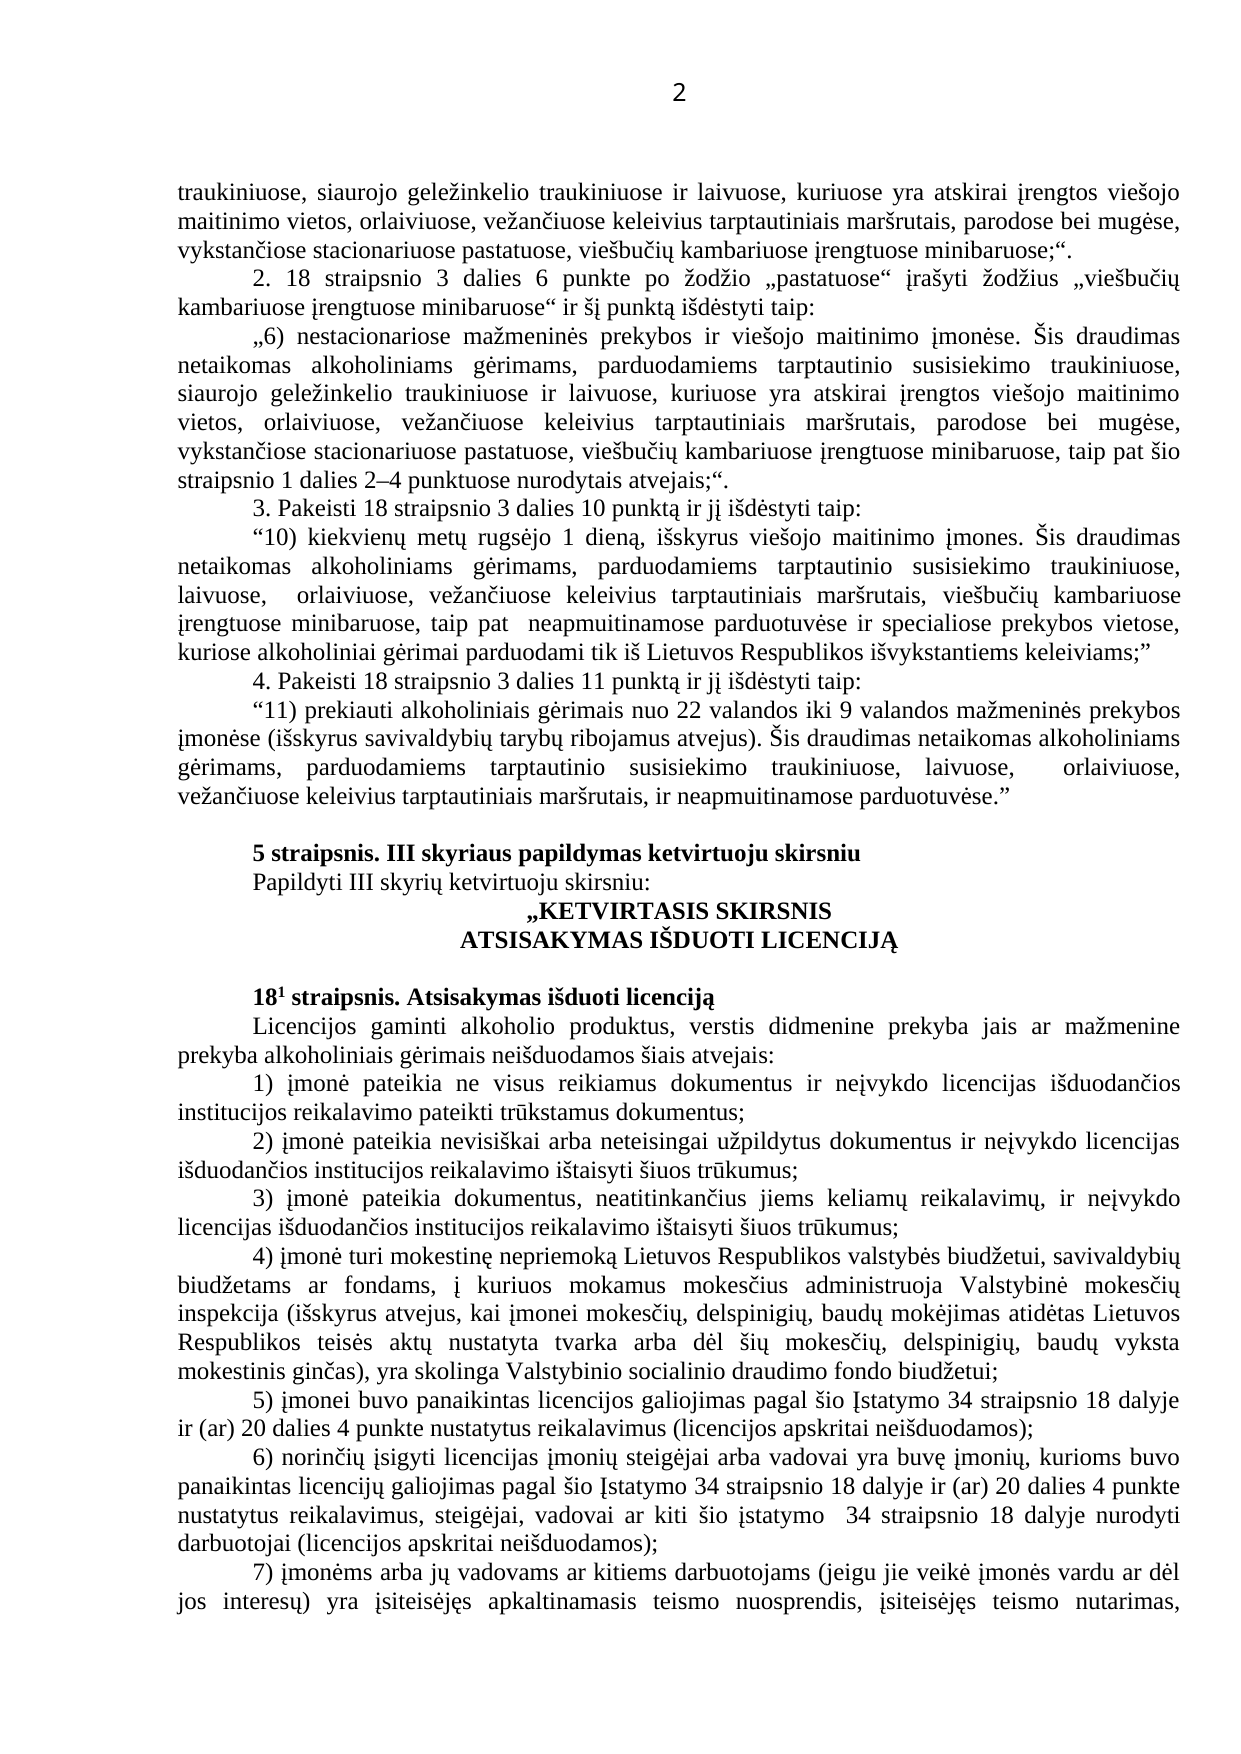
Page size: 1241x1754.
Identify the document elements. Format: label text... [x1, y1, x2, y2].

text „6) nestacionariose mažmeninės prekybos ir viešojo maitinimo įmonėse. Šis draudimas netaikomas alkoholiniams gėrimams, parduodamiems tarptautinio susisiekimo traukiniuose, siaurojo geležinkelio traukiniuose ir laivuose, kuriuose yra atskirai įrengtos viešojo maitinimo vietos, orlaiviuose, vežančiuose keleivius tarptautiniais maršrutais, parodose bei mugėse, vykstančiose stacionariuose pastatuose, viešbučių kambariuose įrengtuose minibaruose, taip pat šio straipsnio 1 dalies 2–4 punktuose nurodytais atvejais;“. [177, 321, 1181, 493]
text „KETVIRTASIS SKIRSNIS [177, 896, 1181, 925]
text 7) įmonėms arba jų vadovams ar kitiems darbuotojams (jeigu jie veikė įmonės vardu ar dėl jos interesų) yra įsiteisėjęs apkaltinamasis teismo nuosprendis, įsiteisėjęs teismo nutarimas, [177, 1557, 1181, 1615]
text Licencijos gaminti alkoholio produktus, verstis didmenine prekyba jais ar mažmenine prekyba alkoholiniais gėrimais neišduodamos šiais atvejais: [177, 1011, 1181, 1068]
text 4. Pakeisti 18 straipsnio 3 dalies 11 punktą ir jį išdėstyti taip: [177, 666, 1181, 695]
text 5 straipsnis. III skyriaus papildymas ketvirtuoju skirsniu [177, 838, 1181, 867]
text 5) įmonei buvo panaikintas licencijos galiojimas pagal šio Įstatymo 34 straipsnio 18 dalyje ir (ar) 20 dalies 4 punkte nustatytus reikalavimus (licencijos apskritai neišduodamos); [177, 1385, 1181, 1442]
text 3. Pakeisti 18 straipsnio 3 dalies 10 punktą ir jį išdėstyti taip: [177, 493, 1181, 522]
text ATSISAKYMAS IŠDUOTI LICENCIJĄ [177, 925, 1181, 953]
text 6) norinčių įsigyti licencijas įmonių steigėjai arba vadovai yra buvę įmonių, kurioms buvo panaikintas licencijų galiojimas pagal šio Įstatymo 34 straipsnio 18 dalyje ir (ar) 20 dalies 4 punkte nustatytus reikalavimus, steigėjai, vadovai ar kiti šio įstatymo 34 straipsnio 18 dalyje nurodyti darbuotojai (licencijos apskritai neišduodamos); [177, 1442, 1181, 1557]
text 181 straipsnis. Atsisakymas išduoti licenciją [177, 982, 1181, 1011]
text 3) įmonė pateikia dokumentus, neatitinkančius jiems keliamų reikalavimų, ir neįvykdo licencijas išduodančios institucijos reikalavimo ištaisyti šiuos trūkumus; [177, 1183, 1181, 1241]
text traukiniuose, siaurojo geležinkelio traukiniuose ir laivuose, kuriuose yra atskirai įrengtos viešojo maitinimo vietos, orlaiviuose, vežančiuose keleivius tarptautiniais maršrutais, parodose bei mugėse, vykstančiose stacionariuose pastatuose, viešbučių kambariuose įrengtuose minibaruose;“. [177, 177, 1181, 263]
text 2) įmonė pateikia nevisiškai arba neteisingai užpildytus dokumentus ir neįvykdo licencijas išduodančios institucijos reikalavimo ištaisyti šiuos trūkumus; [177, 1126, 1181, 1183]
text Papildyti III skyrių ketvirtuoju skirsniu: [177, 867, 1181, 896]
text “11) prekiauti alkoholiniais gėrimais nuo 22 valandos iki 9 valandos mažmeninės prekybos įmonėse (išskyrus savivaldybių tarybų ribojamus atvejus). Šis draudimas netaikomas alkoholiniams gėrimams, parduodamiems tarptautinio susisiekimo traukiniuose, laivuose, orlaiviuose, vežančiuose keleivius tarptautiniais maršrutais, ir neapmuitinamose parduotuvėse.” [177, 695, 1181, 810]
text 2. 18 straipsnio 3 dalies 6 punkte po žodžio „pastatuose“ įrašyti žodžius „viešbučių kambariuose įrengtuose minibaruose“ ir šį punktą išdėstyti taip: [177, 263, 1181, 321]
text 1) įmonė pateikia ne visus reikiamus dokumentus ir neįvykdo licencijas išduodančios institucijos reikalavimo pateikti trūkstamus dokumentus; [177, 1068, 1181, 1126]
text “10) kiekvienų metų rugsėjo 1 dieną, išskyrus viešojo maitinimo įmones. Šis draudimas netaikomas alkoholiniams gėrimams, parduodamiems tarptautinio susisiekimo traukiniuose, laivuose, orlaiviuose, vežančiuose keleivius tarptautiniais maršrutais, viešbučių kambariuose įrengtuose minibaruose, taip pat neapmuitinamose parduotuvėse ir specialiose prekybos vietose, kuriose alkoholiniai gėrimai parduodami tik iš Lietuvos Respublikos išvykstantiems keleiviams;” [177, 522, 1181, 666]
text 4) įmonė turi mokestinę nepriemoką Lietuvos Respublikos valstybės biudžetui, savivaldybių biudžetams ar fondams, į kuriuos mokamus mokesčius administruoja Valstybinė mokesčių inspekcija (išskyrus atvejus, kai įmonei mokesčių, delspinigių, baudų mokėjimas atidėtas Lietuvos Respublikos teisės aktų nustatyta tvarka arba dėl šių mokesčių, delspinigių, baudų vyksta mokestinis ginčas), yra skolinga Valstybinio socialinio draudimo fondo biudžetui; [177, 1241, 1181, 1385]
